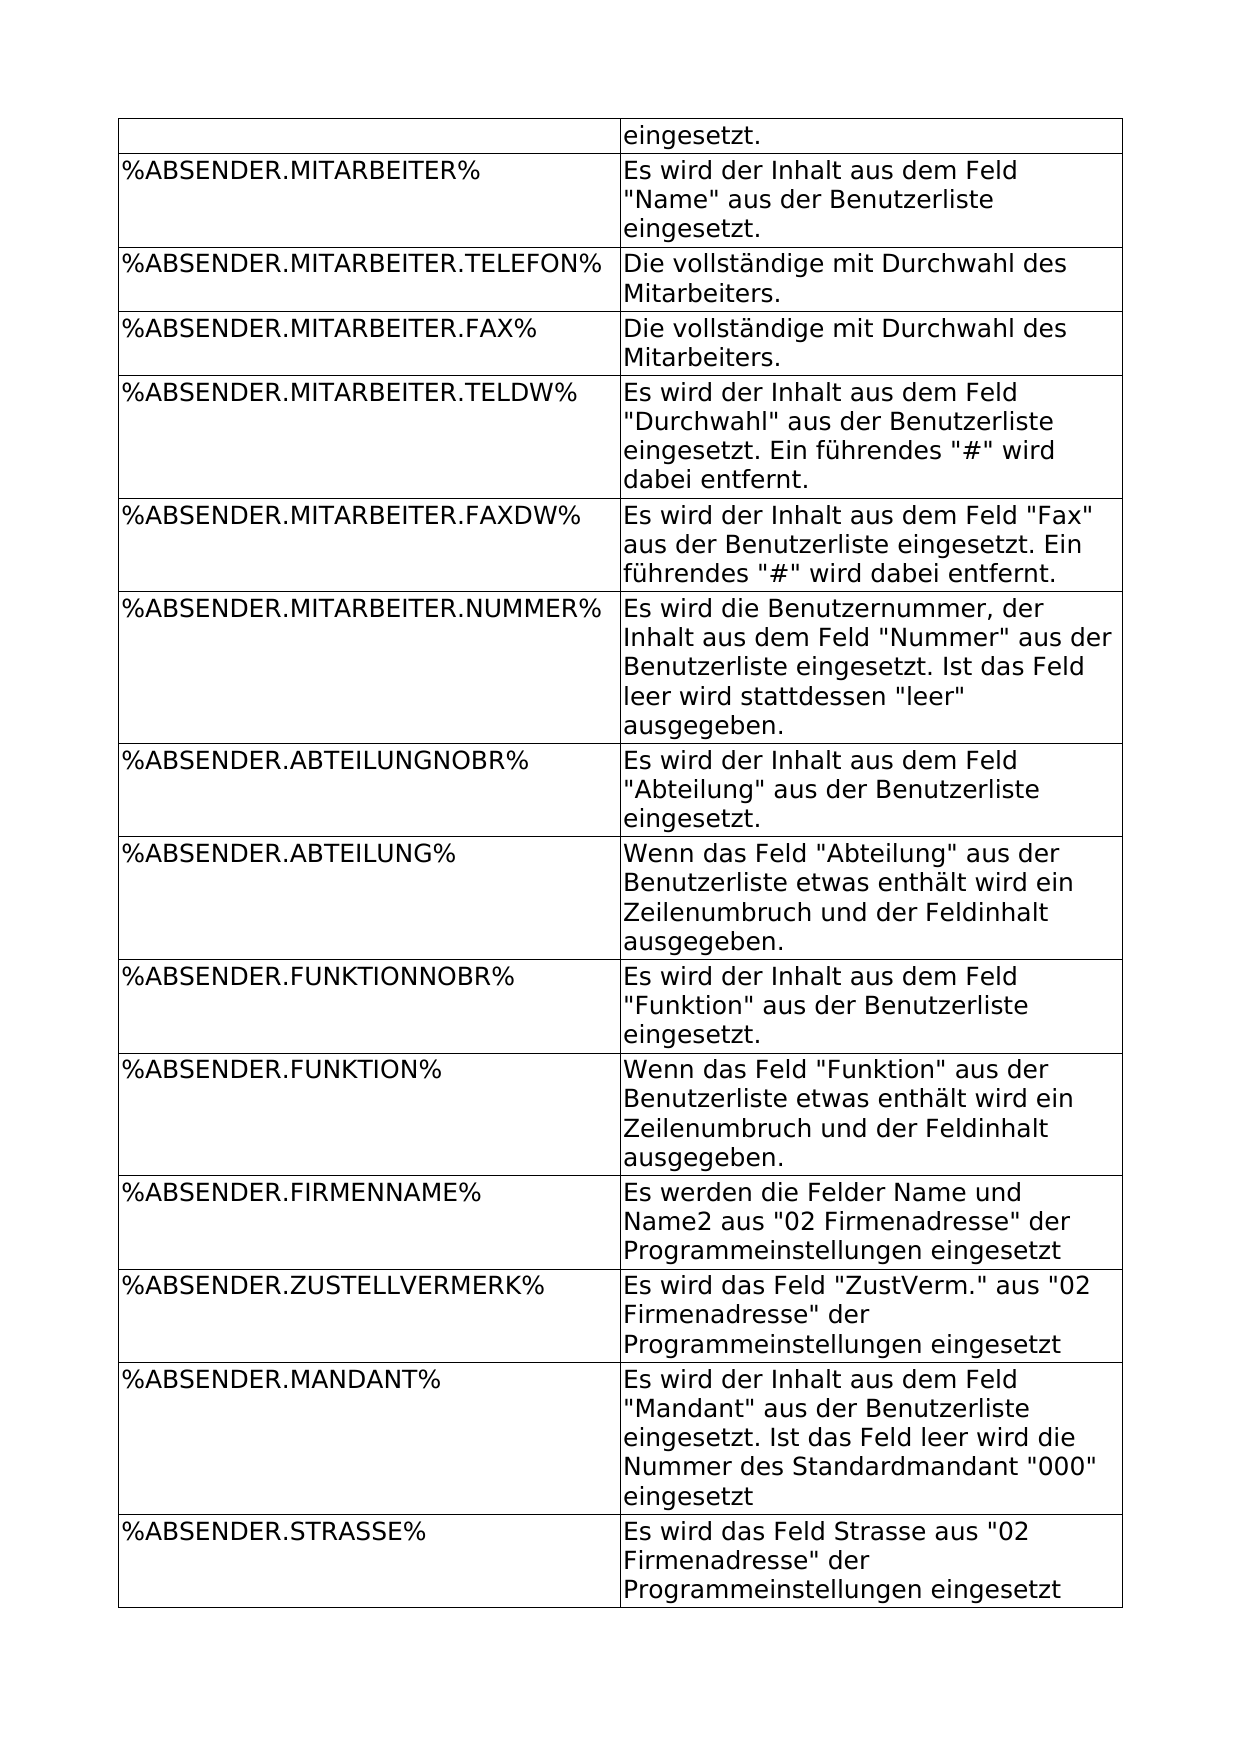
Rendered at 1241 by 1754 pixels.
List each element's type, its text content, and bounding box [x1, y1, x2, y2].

table_cell %ABSENDER.MITARBEITER% [119, 154, 620, 247]
table_cell Es wird das Feld "ZustVerm." aus "02 Firmenadresse" der Programmeinstellungen eingesetzt [621, 1270, 1122, 1362]
table_cell Wenn das Feld "Funktion" aus der Benutzerliste etwas enthält wird ein Zeilenumbruch und der Feldinhalt ausgegeben. [621, 1054, 1122, 1175]
table_cell %ABSENDER.MITARBEITER.FAXDW% [119, 499, 620, 591]
table_cell Es werden die Felder Name und Name2 aus "02 Firmenadresse" der Programmeinstellungen eingesetzt [621, 1176, 1122, 1268]
table_cell %ABSENDER.FUNKTIONNOBR% [119, 960, 620, 1052]
table_cell Die vollständige mit Durchwahl des Mitarbeiters. [621, 312, 1122, 375]
table_cell Es wird das Feld Strasse aus "02 Firmenadresse" der Programmeinstellungen eingesetzt [621, 1515, 1122, 1607]
table_cell Es wird der Inhalt aus dem Feld "Name" aus der Benutzerliste eingesetzt. [621, 154, 1122, 247]
table_cell Es wird der Inhalt aus dem Feld "Abteilung" aus der Benutzerliste eingesetzt. [621, 744, 1122, 836]
table_cell %ABSENDER.ZUSTELLVERMERK% [119, 1270, 620, 1362]
table_cell %ABSENDER.MITARBEITER.NUMMER% [119, 592, 620, 743]
table_cell Es wird der Inhalt aus dem Feld "Fax" aus der Benutzerliste eingesetzt. Ein führendes "#" wird dabei entfernt. [621, 499, 1122, 591]
table_cell Es wird die Benutzernummer, der Inhalt aus dem Feld "Nummer" aus der Benutzerliste eingesetzt. Ist das Feld leer wird stattdessen "leer" ausgegeben. [621, 592, 1122, 743]
table_cell [119, 119, 620, 153]
table_cell %ABSENDER.MITARBEITER.TELEFON% [119, 248, 620, 311]
table_cell Es wird der Inhalt aus dem Feld "Mandant" aus der Benutzerliste eingesetzt. Ist das Feld leer wird die Nummer des Standardmandant "000" eingesetzt [621, 1363, 1122, 1514]
table_cell %ABSENDER.MANDANT% [119, 1363, 620, 1514]
table_cell %ABSENDER.STRASSE% [119, 1515, 620, 1607]
table_cell Es wird der Inhalt aus dem Feld "Funktion" aus der Benutzerliste eingesetzt. [621, 960, 1122, 1052]
table_cell Wenn das Feld "Abteilung" aus der Benutzerliste etwas enthält wird ein Zeilenumbruch und der Feldinhalt ausgegeben. [621, 837, 1122, 959]
table_cell %ABSENDER.MITARBEITER.TELDW% [119, 376, 620, 498]
table_cell %ABSENDER.ABTEILUNG% [119, 837, 620, 959]
table_cell eingesetzt. [621, 119, 1122, 153]
table_cell Die vollständige mit Durchwahl des Mitarbeiters. [621, 248, 1122, 311]
table_cell %ABSENDER.FUNKTION% [119, 1054, 620, 1175]
table_cell %ABSENDER.MITARBEITER.FAX% [119, 312, 620, 375]
table_cell Es wird der Inhalt aus dem Feld "Durchwahl" aus der Benutzerliste eingesetzt. Ein führendes "#" wird dabei entfernt. [621, 376, 1122, 498]
table_cell %ABSENDER.FIRMENNAME% [119, 1176, 620, 1268]
table_cell %ABSENDER.ABTEILUNGNOBR% [119, 744, 620, 836]
